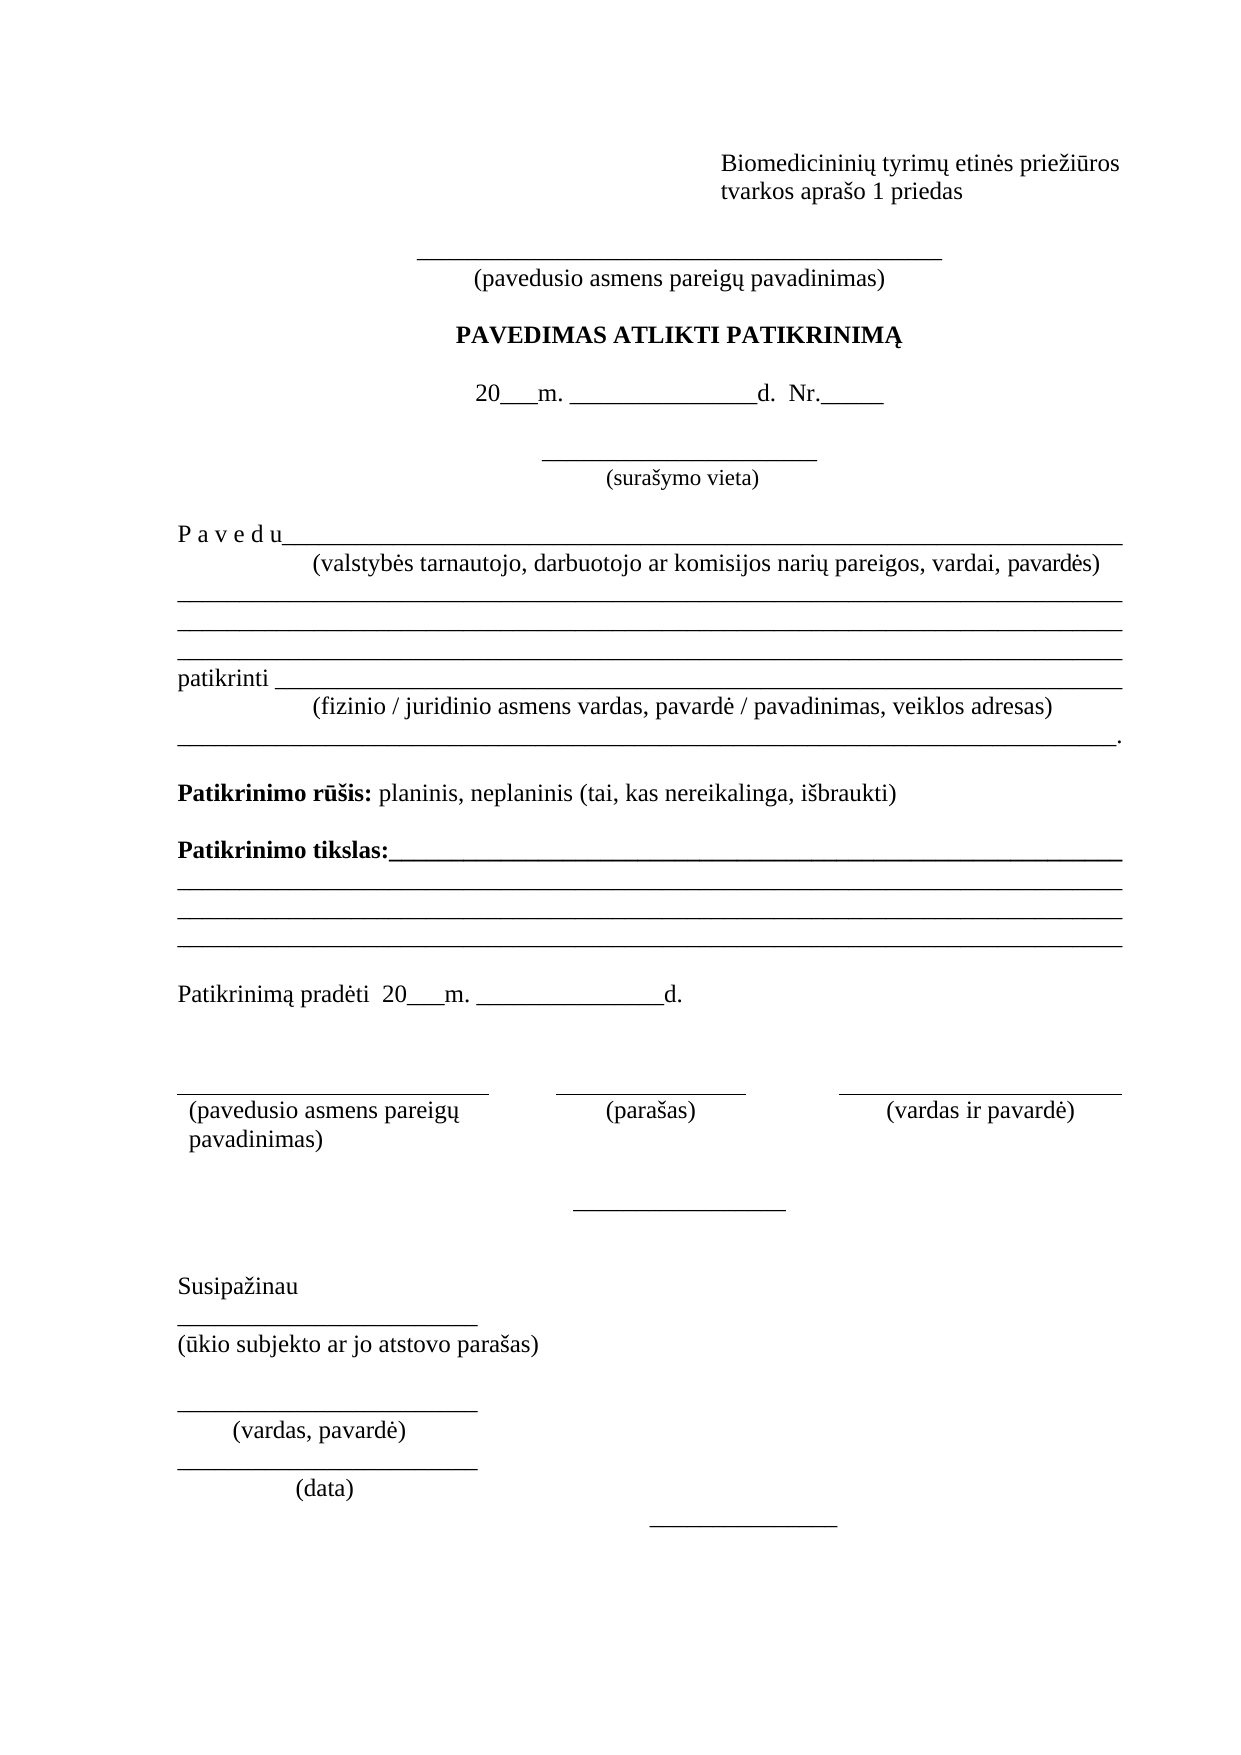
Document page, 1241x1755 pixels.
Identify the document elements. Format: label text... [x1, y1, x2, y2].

text ________________________ [177, 1386, 1181, 1415]
text (valstybės tarnautojo, darbuotojo ar komisijos narių pareigos, vardai, pavardės) [177, 548, 1181, 576]
text _______________ [649, 1501, 1181, 1530]
text _ [177, 893, 1181, 921]
text ________________________ [177, 1444, 1181, 1473]
table_header [746, 1094, 838, 1152]
text (fizinio / juridinio asmens vardas, pavardė / pavadinimas, veiklos adresas) [177, 691, 1181, 720]
text _________________ [177, 1185, 1181, 1214]
text _ [177, 634, 1181, 663]
text _ [177, 605, 1181, 634]
text (pavedusio asmens pareigų pavadinimas) [177, 263, 1181, 291]
table_header [489, 1094, 556, 1152]
text _ [177, 864, 1181, 893]
text Patikrinimo rūšis: planinis, neplaninis (tai, kas nereikalinga, išbraukti) [177, 778, 1181, 806]
text patikrinti [177, 663, 1181, 691]
text _ [177, 921, 1181, 950]
table_header (parašas) [556, 1095, 746, 1152]
text P a v e d u [177, 519, 1181, 548]
text 20___m. _______________d. Nr._____ [177, 378, 1181, 406]
text (surašymo vieta) [177, 464, 1181, 490]
table_header (pavedusio asmens pareigų pavadinimas) [177, 1095, 488, 1152]
text tvarkos aprašo 1 priedas [177, 176, 1181, 205]
table_header (vardas ir pavardė) [839, 1095, 1122, 1152]
text (vardas, pavardė) [177, 1415, 1181, 1444]
text ______________________ [177, 435, 1181, 464]
text _ [177, 576, 1181, 605]
text Biomedicininių tyrimų etinės priežiūros [177, 148, 1181, 176]
text (data) [177, 1473, 1181, 1501]
text PAVEDIMAS ATLIKTI PATIKRINIMĄ [177, 320, 1181, 349]
text (ūkio subjekto ar jo atstovo parašas) [177, 1329, 1181, 1358]
text __________________________________________ [177, 234, 1181, 263]
text _ . [177, 720, 1181, 749]
text Patikrinimą pradėti 20___m. _______________d. [177, 979, 1181, 1008]
text ________________________ [177, 1300, 1181, 1329]
text Patikrinimo tikslas: [177, 835, 1181, 864]
text Susipažinau [177, 1271, 1181, 1300]
